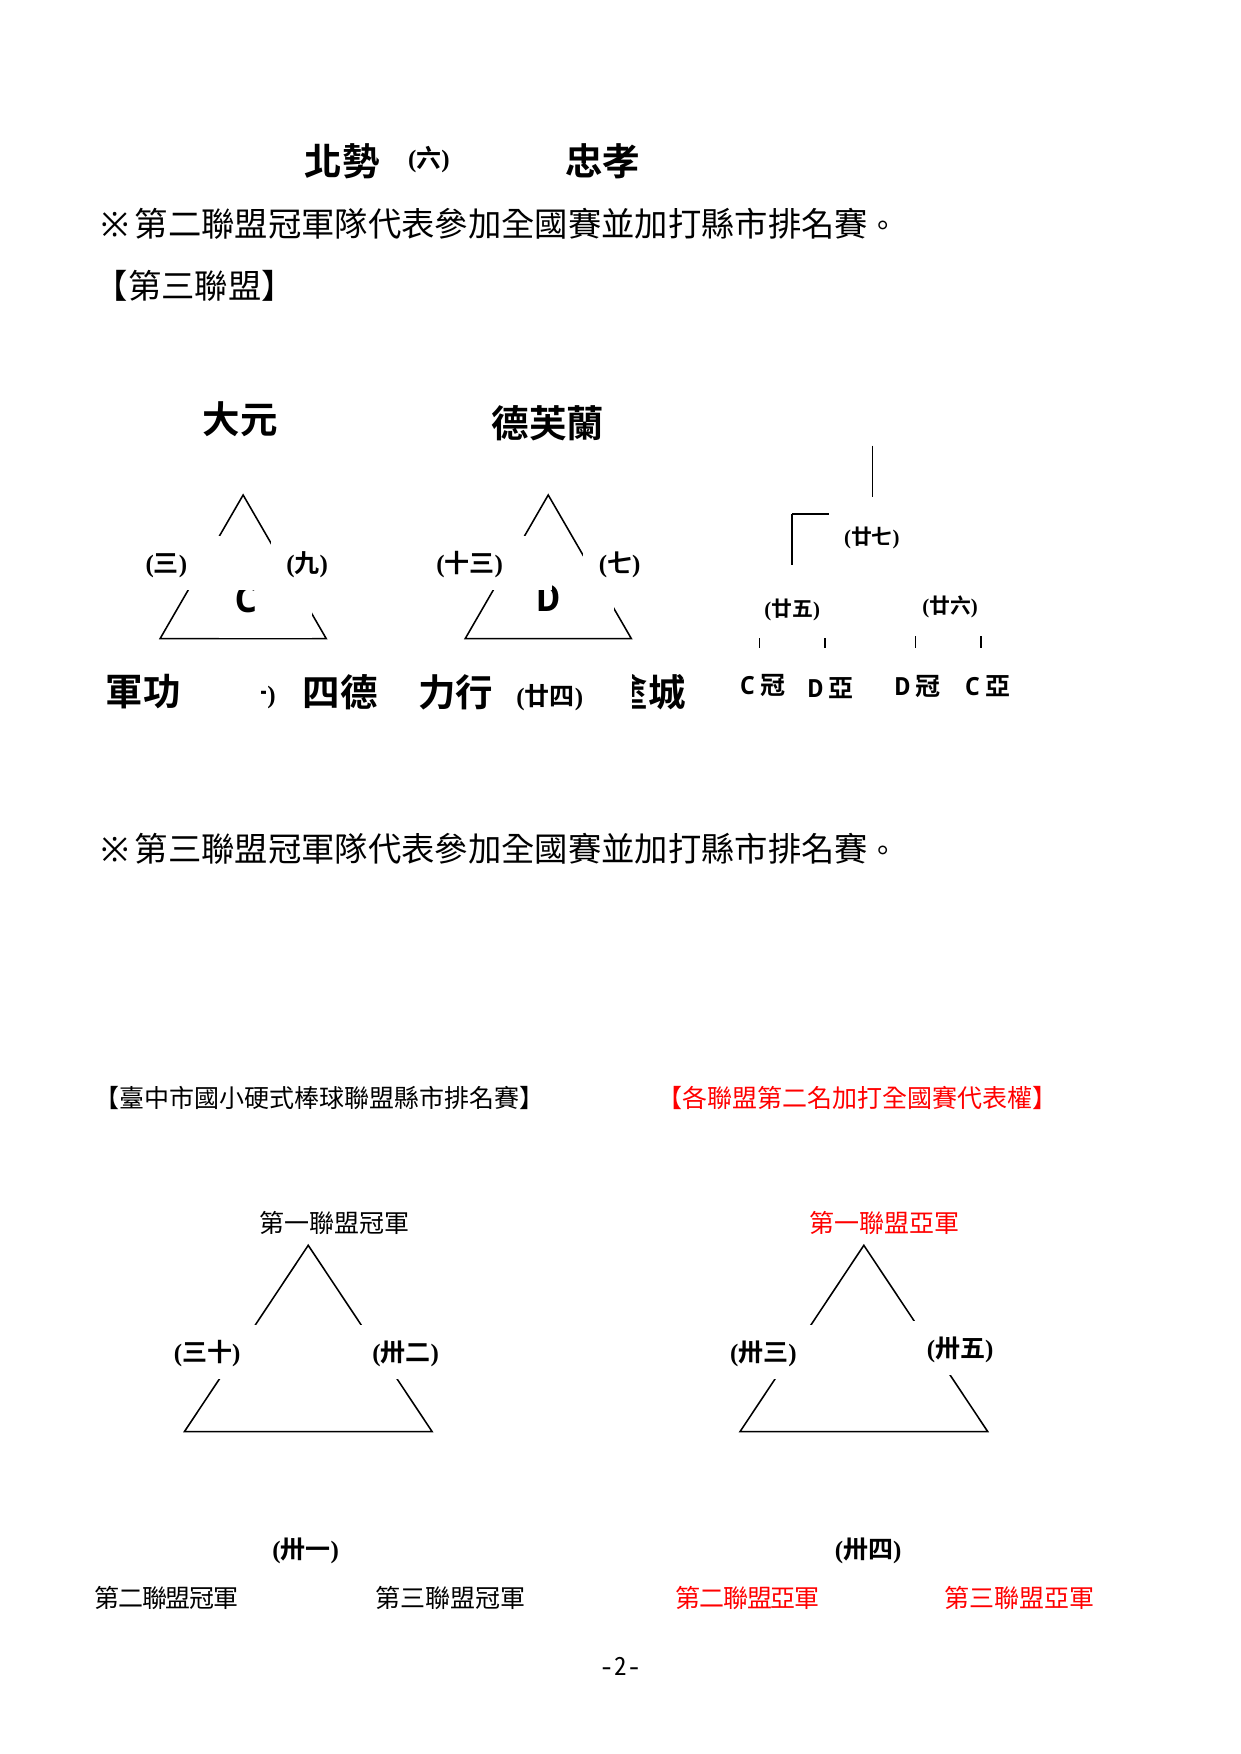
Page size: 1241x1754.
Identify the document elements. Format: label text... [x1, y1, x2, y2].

text ※第三聯盟冠軍隊代表參加全國賽並加打縣市排名賽。 [94, 805, 1146, 867]
text (廿七) [844, 520, 945, 550]
text (廿四) [516, 676, 617, 713]
text (卅三) [730, 1333, 831, 1369]
text (廿六) [922, 590, 1023, 620]
text 【第三聯盟】 [94, 242, 1146, 305]
text D [537, 571, 599, 622]
text (卅二) [372, 1333, 473, 1369]
text (三十) [173, 1333, 275, 1369]
text 德芙蘭 [492, 394, 680, 449]
text 大元 [202, 390, 337, 444]
text ※第二聯盟冠軍隊代表參加全國賽並加打縣市排名賽。 [94, 180, 1146, 242]
text C冠 [740, 665, 793, 701]
text C [234, 572, 297, 623]
text D亞 [808, 669, 870, 705]
text (七) [598, 544, 700, 580]
text (三) [145, 544, 247, 580]
text 【臺中市國小硬式棒球聯盟縣市排名賽】 【各聯盟第二名加打全國賽代表權】 [94, 1055, 1146, 1117]
text 軍功 [106, 662, 246, 716]
text (九) [286, 544, 387, 580]
text 力行 [418, 663, 549, 717]
text (六) [408, 139, 509, 175]
text (卅五) [927, 1329, 1028, 1365]
text (卅四) [834, 1529, 936, 1566]
text 四德 [302, 663, 403, 717]
text (十三) [436, 544, 537, 580]
text (廿五) [764, 592, 865, 622]
text 第二聯盟冠軍 第三聯盟冠軍 第二聯盟亞軍 第三聯盟亞軍 [94, 1555, 1146, 1617]
text (卅一) [272, 1529, 373, 1566]
text 第一聯盟冠軍 第一聯盟亞軍 [94, 1180, 1146, 1242]
text D冠 [895, 667, 950, 703]
text C亞 [965, 667, 1027, 703]
text 塗城 [610, 663, 725, 717]
text (二十) [261, 674, 287, 710]
text 北勢 忠孝 [94, 117, 1240, 185]
